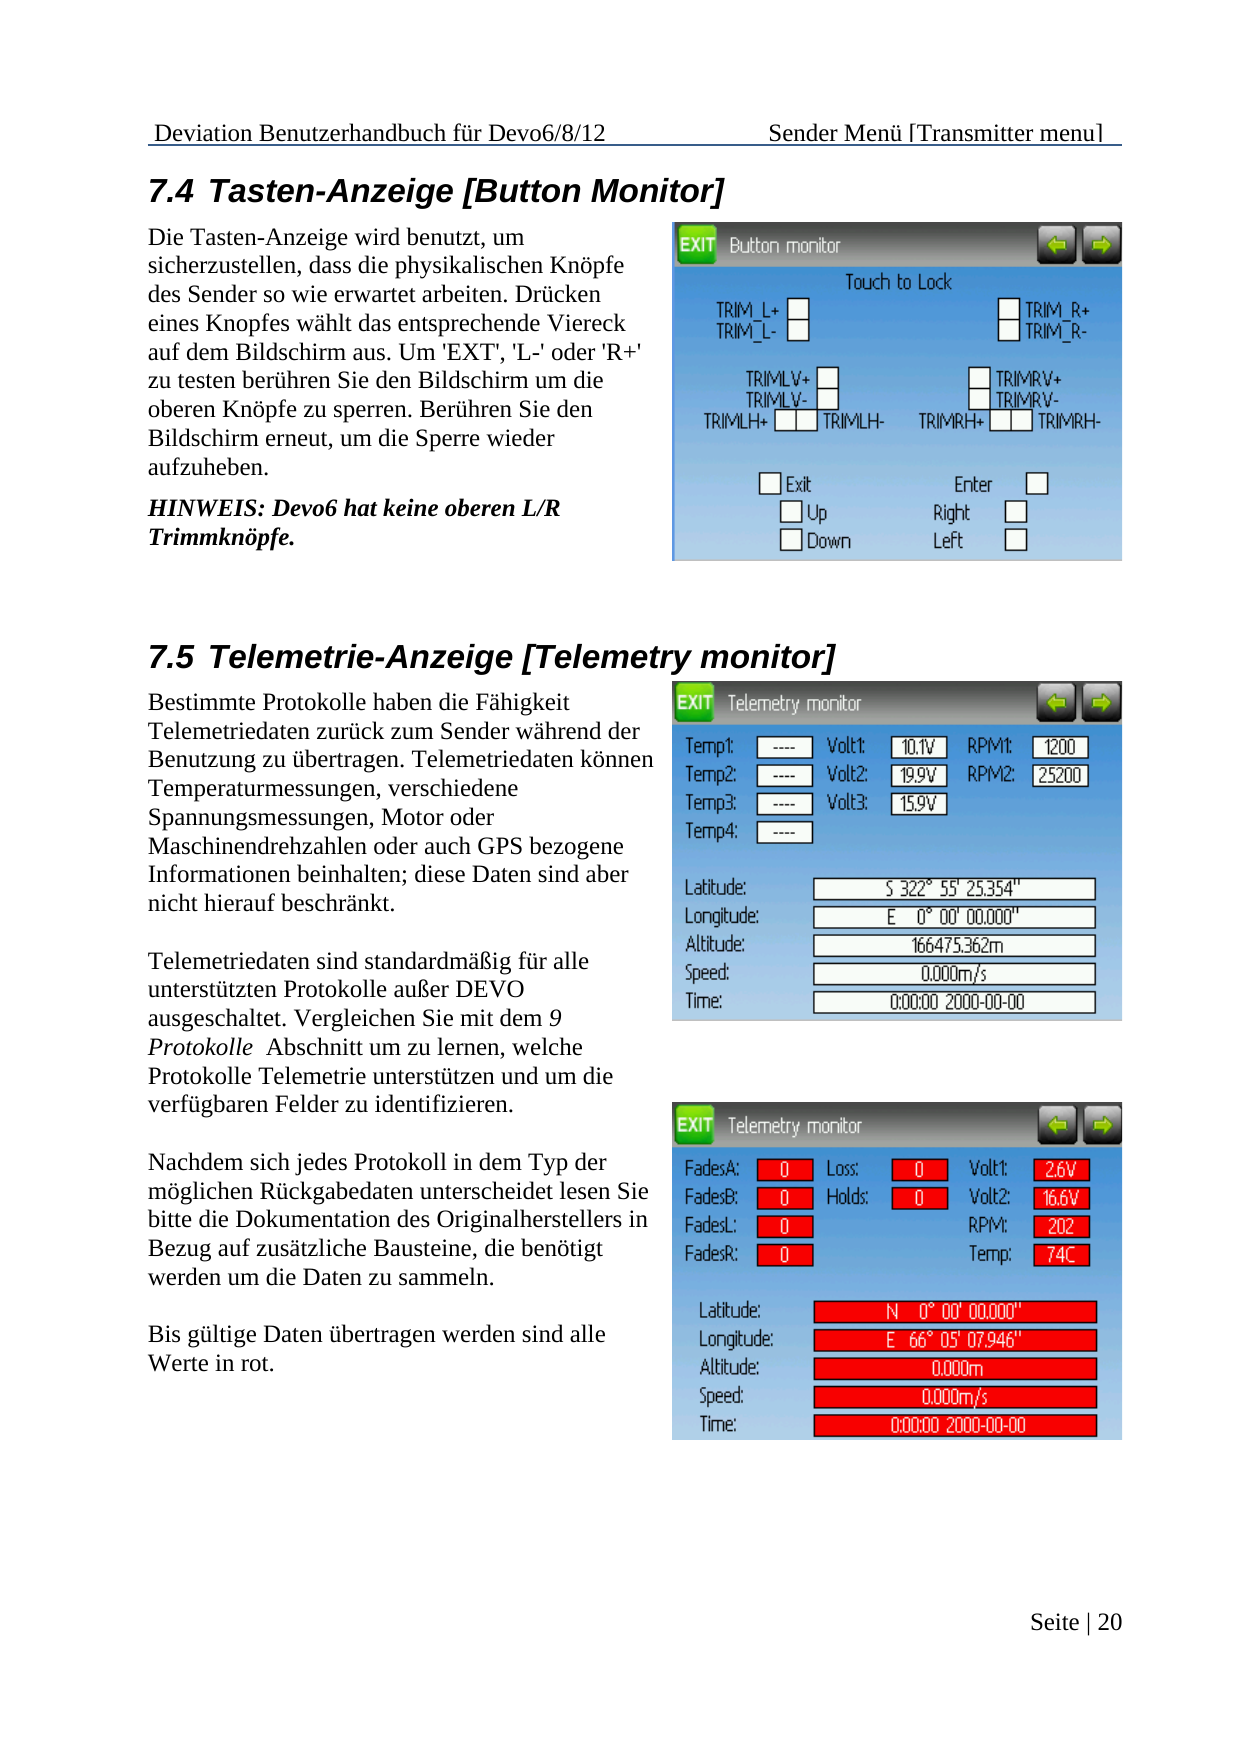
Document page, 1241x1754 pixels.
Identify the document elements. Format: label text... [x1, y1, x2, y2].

text Nachdem sich jedes Protokoll in dem Typ der möglichen Rückgabedaten unterscheidet lesen Sie bitte die Dokumentation des Originalherstellers in Bezug auf zusätzliche Bausteine, die benötigt werden um die Daten zu sammeln. [148, 1147, 672, 1291]
subtitle Tasten-Anzeige [Button Monitor] [148, 171, 1122, 210]
picture [672, 681, 1123, 1021]
text Bestimmte Protokolle haben die Fähigkeit Telemetriedaten zurück zum Sender während der Benutzung zu übertragen. Telemetriedaten können Temperaturmessungen, verschiedene Spannungsmessungen, Motor oder Maschinendrehzahlen oder auch GPS bezogene Informationen beinhalten; diese Daten sind aber nicht hierauf beschränkt. [148, 687, 672, 917]
picture [672, 222, 1123, 561]
text Die Tasten-Anzeige wird benutzt, um sicherzustellen, dass die physikalischen Knöpfe des Sender so wie erwartet arbeiten. Drücken eines Knopfes wählt das entsprechende Viereck auf dem Bildschirm aus. Um 'EXT', 'L-' oder 'R+' zu testen berühren Sie den Bildschirm um die oberen Knöpfe zu sperren. Berühren Sie den Bildschirm erneut, um die Sperre wieder aufzuheben. [148, 222, 672, 480]
text HINWEIS: Devo6 hat keine oberen L/R Trimmknöpfe. [148, 493, 672, 550]
subtitle Telemetrie-Anzeige [Telemetry monitor] [148, 637, 1122, 675]
text Telemetriedaten sind standardmäßig für alle unterstützten Protokolle außer DEVO ausgeschaltet. Vergleichen Sie mit dem 9 Protokolle Abschnitt um zu lernen, welche Protokolle Telemetrie unterstützen und um die verfügbaren Felder zu identifizieren. [148, 946, 1122, 1118]
picture [672, 1102, 1123, 1440]
text Bis gültige Daten übertragen werden sind alle Werte in rot. [148, 1319, 672, 1377]
